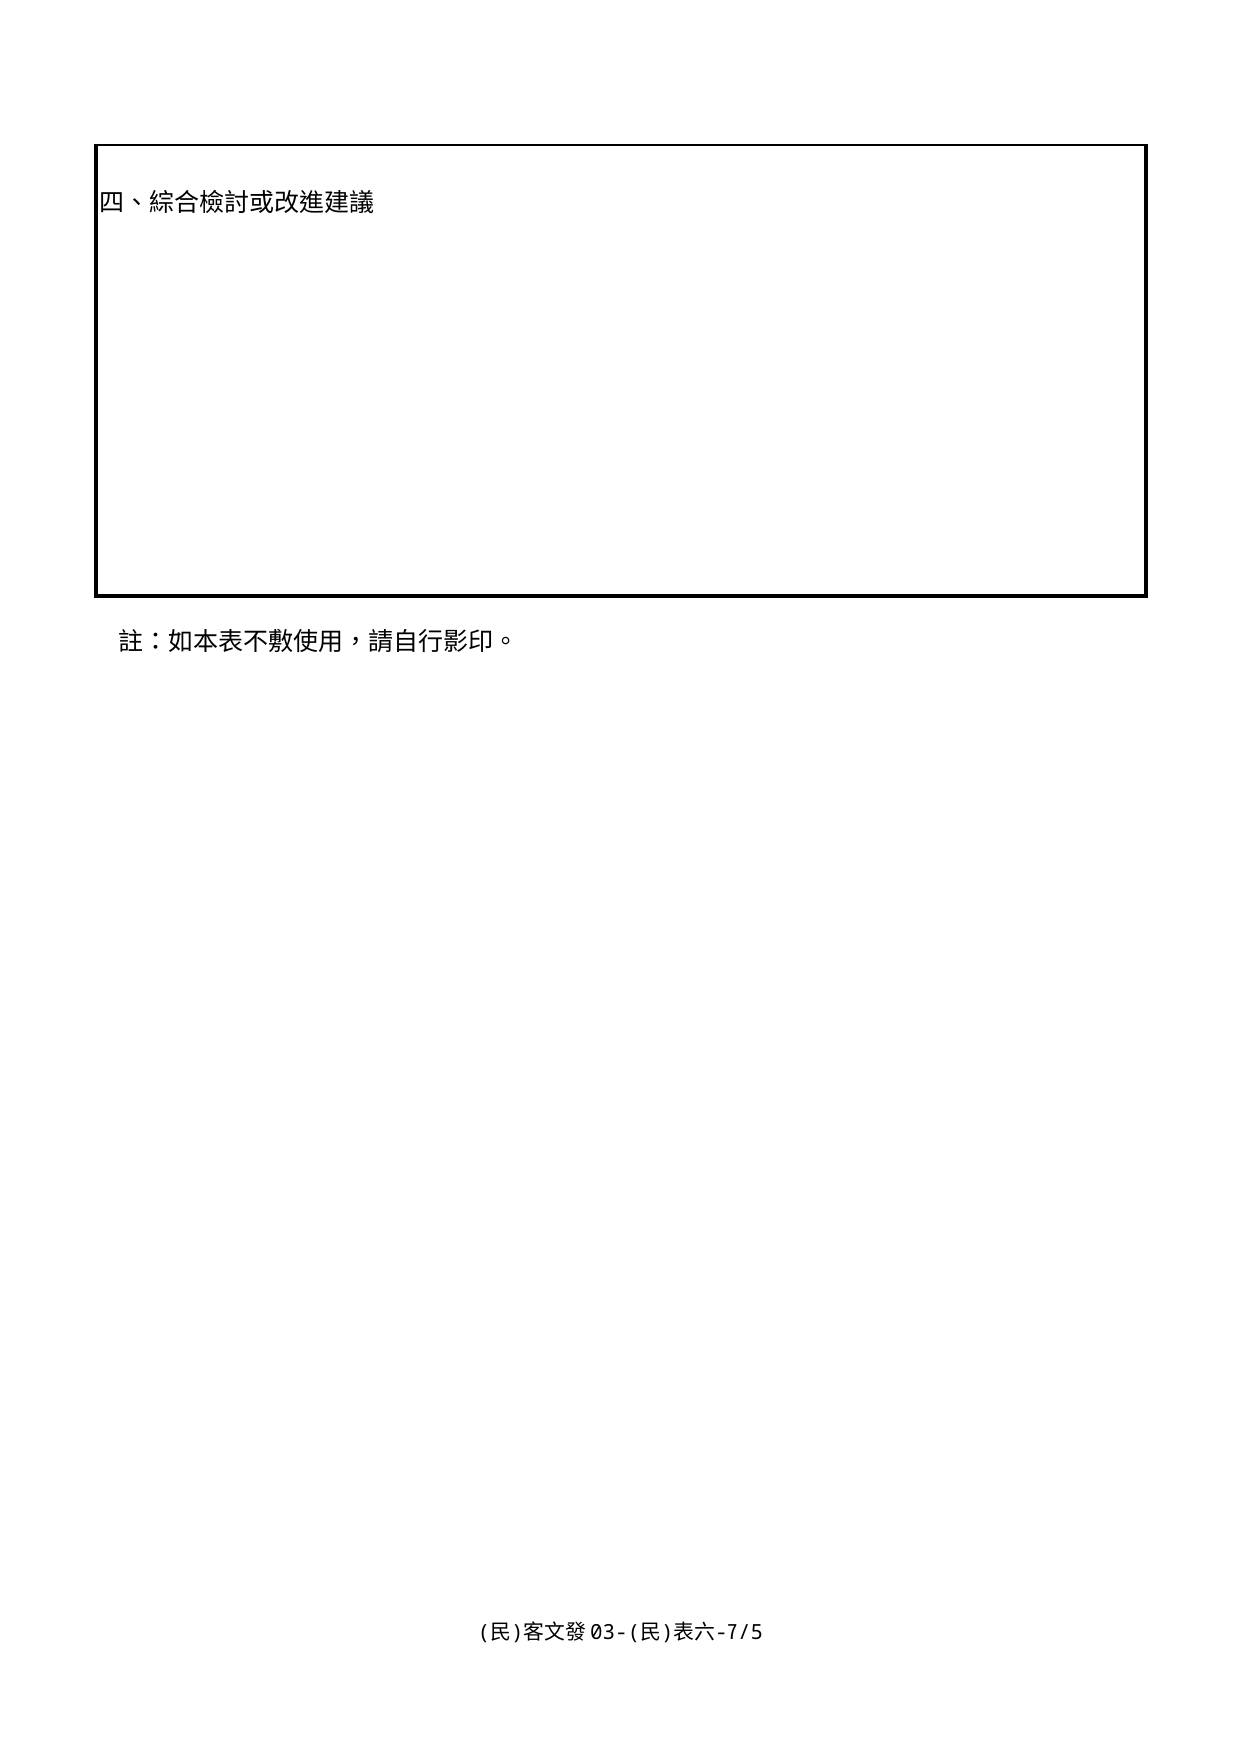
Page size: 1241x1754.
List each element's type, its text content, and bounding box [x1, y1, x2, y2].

table_cell 四、綜合檢討或改進建議 [98, 146, 1144, 594]
text 註：如本表不敷使用，請自行影印。 [118, 598, 1122, 660]
